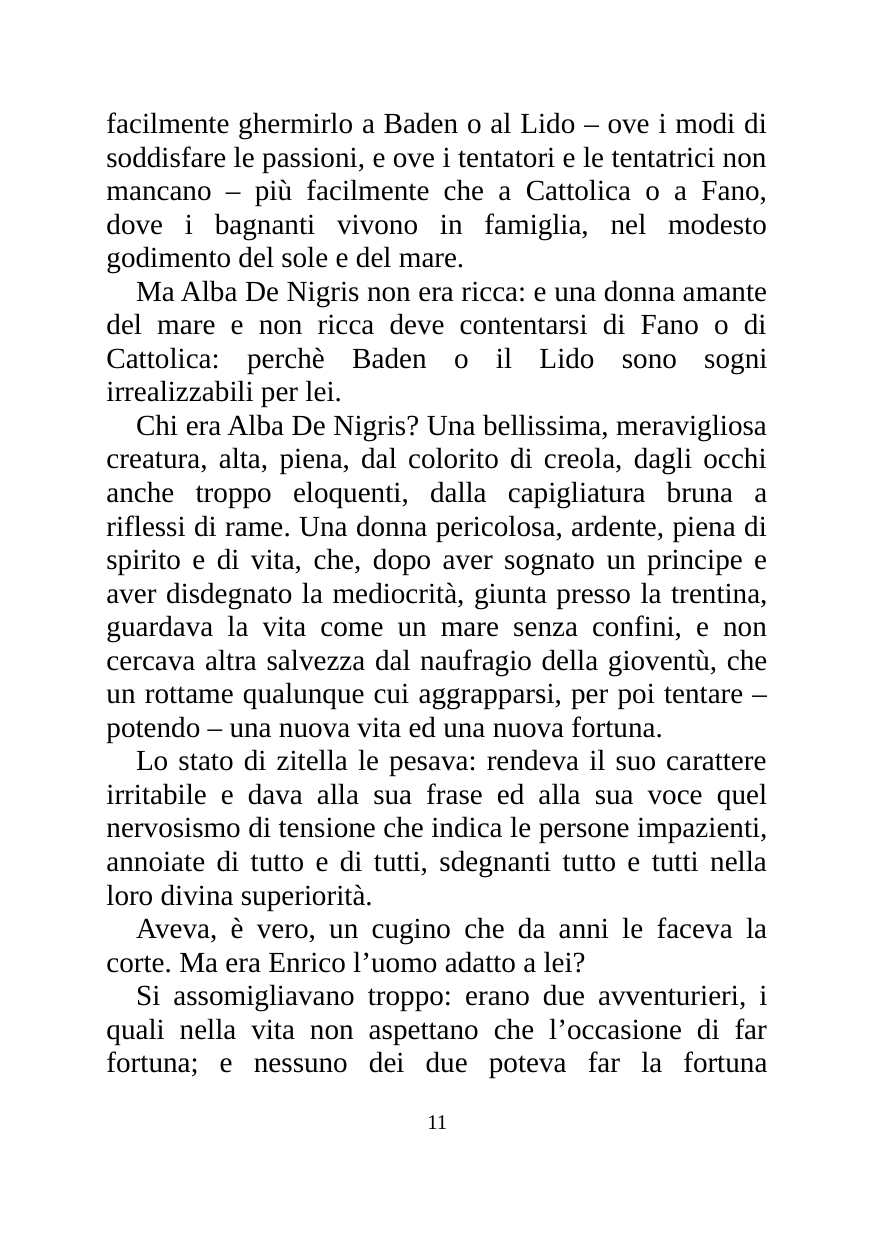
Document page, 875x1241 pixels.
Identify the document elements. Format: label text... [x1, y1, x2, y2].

text Chi era Alba De Nigris? Una bellissima, meravigliosa creatura, alta, piena, dal colorito di creola, dagli occhi anche troppo eloquenti, dalla capigliatura bruna a riflessi di rame. Una donna pericolosa, ardente, piena di spirito e di vita, che, dopo aver sognato un principe e aver disdegnato la mediocrità, giunta presso la trentina, guardava la vita come un mare senza confini, e non cercava altra salvezza dal naufragio della gioventù, che un rottame qualunque cui aggrapparsi, per poi tentare – potendo – una nuova vita ed una nuova fortuna. [106, 408, 768, 743]
text facilmente ghermirlo a Baden o al Lido – ove i modi di soddisfare le passioni, e ove i tentatori e le tentatrici non mancano – più facilmente che a Cattolica o a Fano, dove i bagnanti vivono in famiglia, nel modesto godimento del sole e del mare. [106, 106, 768, 274]
text Lo stato di zitella le pesava: rendeva il suo carattere irritabile e dava alla sua frase ed alla sua voce quel nervosismo di tensione che indica le persone impazienti, annoiate di tutto e di tutti, sdegnanti tutto e tutti nella loro divina superiorità. [106, 743, 768, 911]
text Aveva, è vero, un cugino che da anni le faceva la corte. Ma era Enrico l’uomo adatto a lei? [106, 911, 768, 978]
text Si assomigliavano troppo: erano due avventurieri, i quali nella vita non aspettano che l’occasione di far fortuna; e nessuno dei due poteva far la fortuna [106, 978, 768, 1079]
text Ma Alba De Nigris non era ricca: e una donna amante del mare e non ricca deve contentarsi di Fano o di Cattolica: perchè Baden o il Lido sono sogni irrealizzabili per lei. [106, 274, 768, 408]
